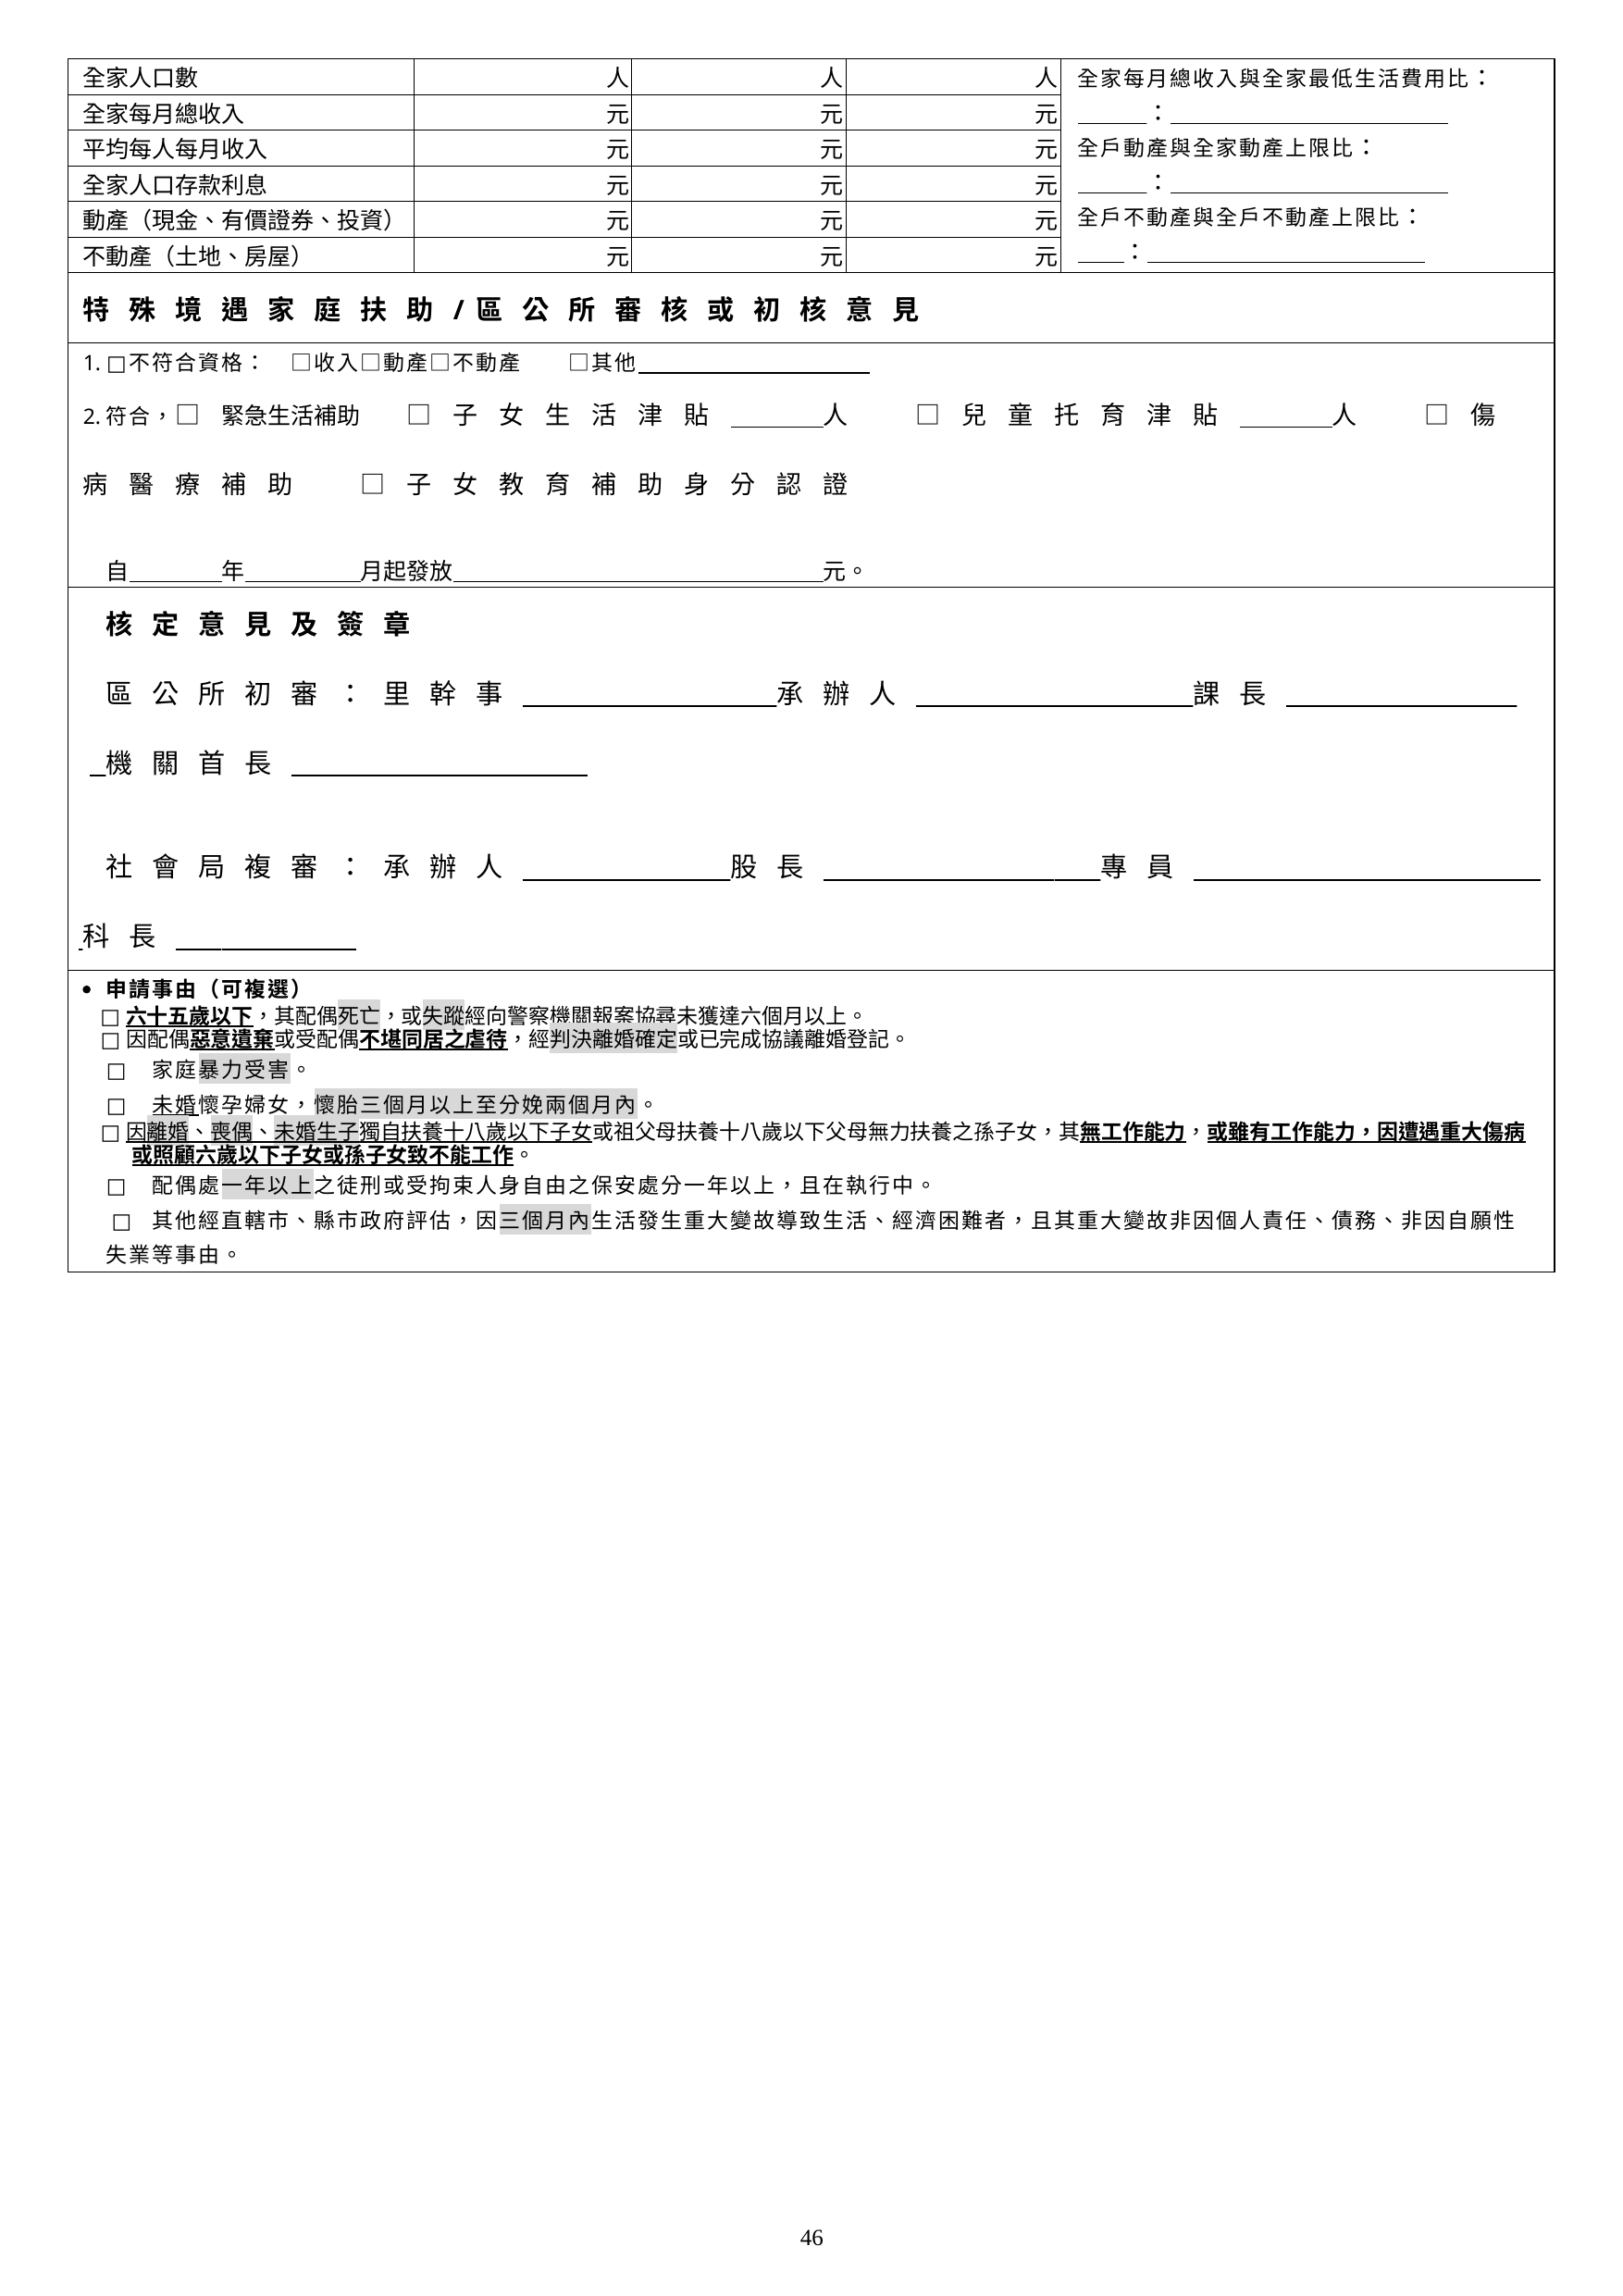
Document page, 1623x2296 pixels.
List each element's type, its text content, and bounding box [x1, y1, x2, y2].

table_cell 元 [847, 238, 1060, 272]
table_cell 元 [415, 238, 631, 272]
table_cell 元 [415, 95, 631, 130]
table_cell 元 [847, 202, 1060, 237]
table_cell 人 [415, 59, 631, 94]
table_cell 元 [847, 130, 1060, 166]
table_cell 元 [632, 238, 846, 272]
table_cell 特殊境遇家庭扶助/區公所審核或初核意見 [68, 273, 1554, 342]
table_cell 元 [415, 202, 631, 237]
table_cell 核定意見及簽章 區公所初審：里幹事 承辦人 課長 機關首長 社會局複審：承辦人 股長 專員 科長 [68, 588, 1554, 969]
table_cell 全家人口存款利息 [68, 167, 414, 201]
table_cell 全家每月總收入 [68, 95, 414, 130]
table_cell 元 [632, 130, 846, 166]
table_cell 申請事由（可複選） □ 六十五歲以下，其配偶死亡，或失蹤經向警察機關報案協尋未獲達六個月以上。 □ 因配偶惡意遺棄或受配偶不堪同居之虐待，經判決離婚確定或已完成協議離婚登記。 □ 家庭暴力受害。 □ 未婚懷孕婦女，懷胎三個月以上至分娩兩個月內。 □ 因離婚、喪偶、未婚生子獨自扶養十八歲以下子女或祖父母扶養十八歲以下父母無力扶養之孫子女，其無工作能力，或雖有工作能力，因遭遇重大傷病或照顧六歲以下子女或孫子女致不能工作。 □ 配偶處一年以上之徒刑或受拘束人身自由之保安處分一年以上，且在執行中。 □ 其他經直轄市、縣市政府評估，因三個月內生活發生重大變故導致生活、經濟困難者，且其重大變故非因個人責任、債務、非因自願性失業等事由。 [68, 971, 1554, 1271]
table_cell 平均每人每月收入 [68, 130, 414, 166]
table_cell 元 [847, 167, 1060, 201]
table_cell 元 [632, 95, 846, 130]
table_cell 全家每月總收入與全家最低生活費用比： ： 全戶動產與全家動產上限比： ： 全戶不動產與全戶不動產上限比： ： [1061, 59, 1554, 272]
table_cell 動產（現金、有價證券、投資） [68, 202, 414, 237]
table_cell 人 [847, 59, 1060, 94]
table_cell 人 [632, 59, 846, 94]
table_cell 1. □不符合資格： □收入□動產□不動產 □其他 2.符合，□緊急生活補助 □子女生活津貼 人 □兒童托育津貼 人 □傷病醫療補助 □子女教育補助身分認證 自 年 月起發放 元。 [68, 343, 1554, 587]
table_cell 元 [415, 167, 631, 201]
table_cell 元 [415, 130, 631, 166]
table_cell 全家人口數 [68, 59, 414, 94]
table_cell 元 [847, 95, 1060, 130]
table_cell 元 [632, 202, 846, 237]
table_cell 不動產（土地、房屋） [68, 238, 414, 272]
table_cell 元 [632, 167, 846, 201]
